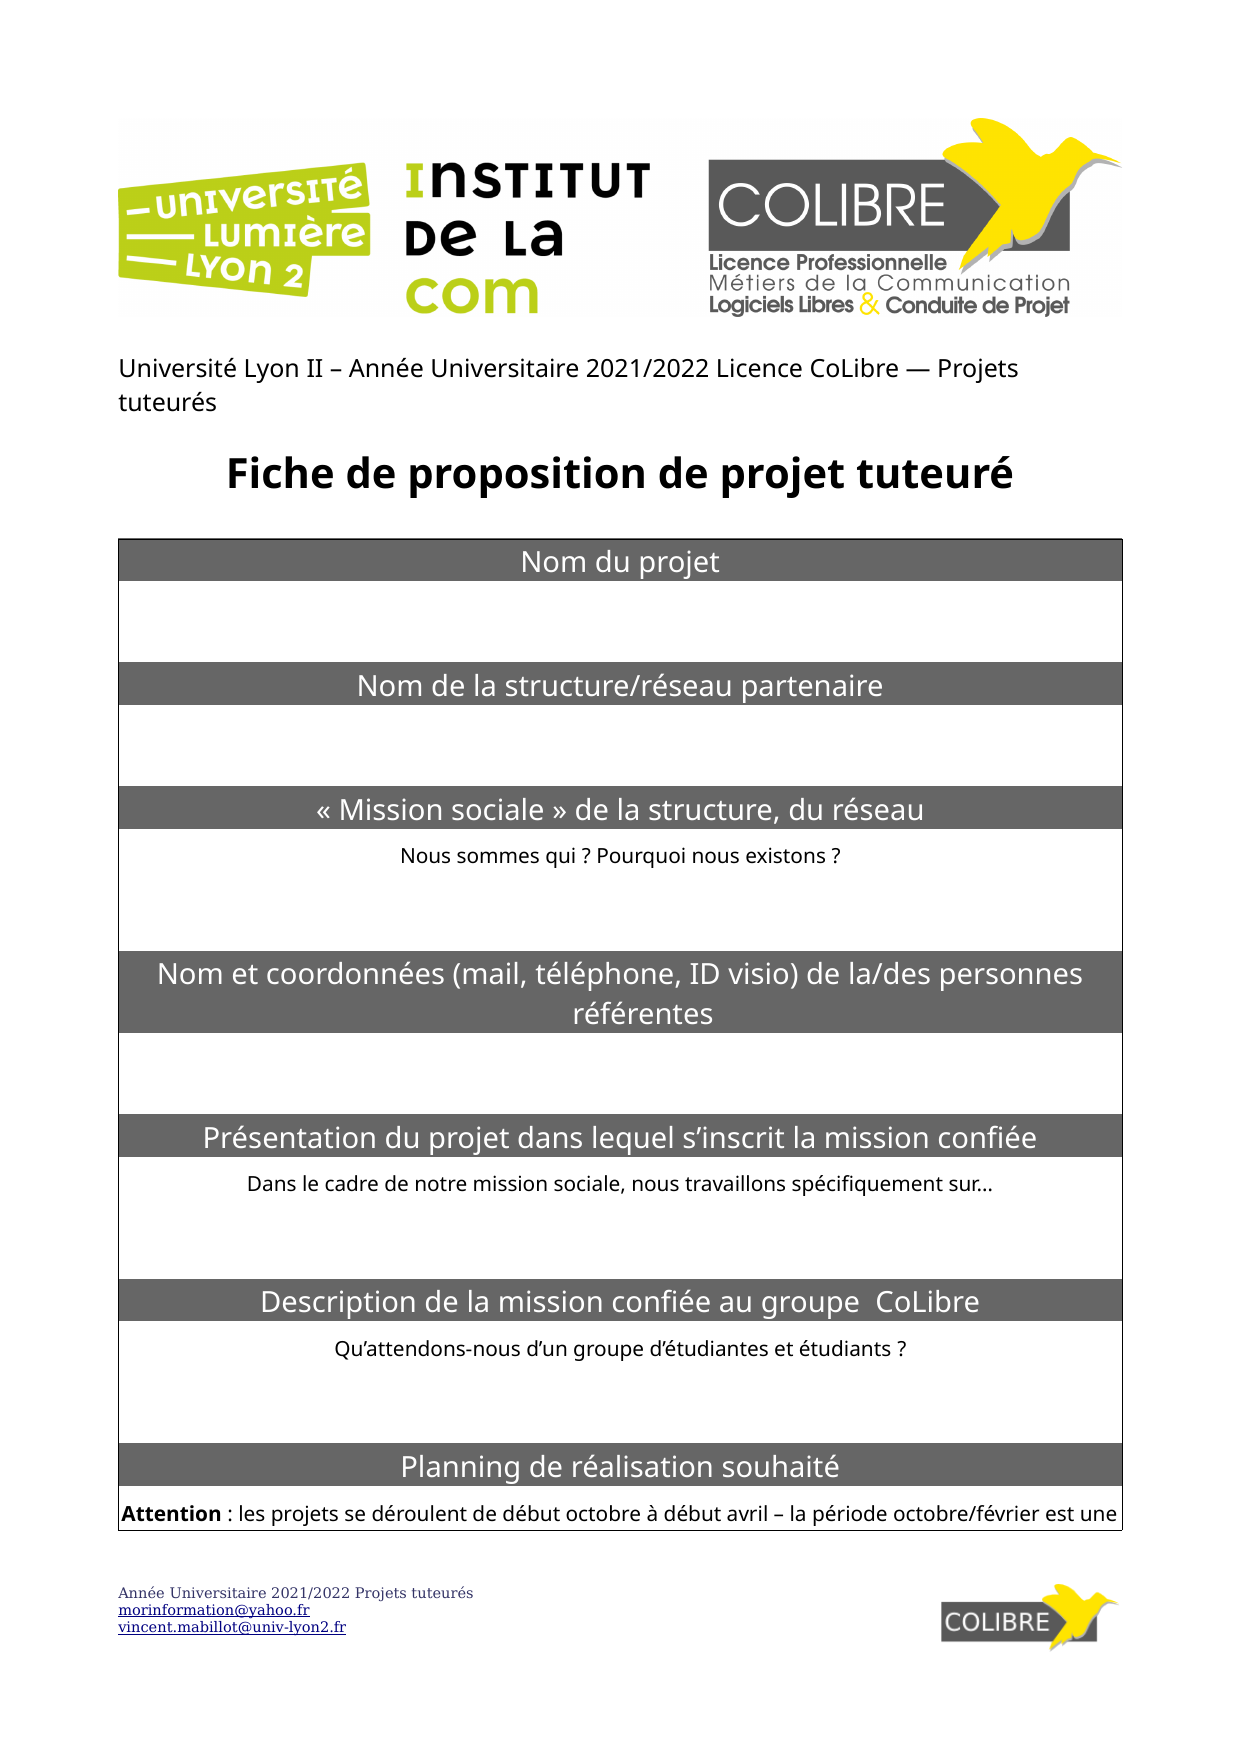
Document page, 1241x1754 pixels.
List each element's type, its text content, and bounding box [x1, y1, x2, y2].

subtitle Présentation du projet dans lequel s’inscrit la mission confiée [119, 1114, 1122, 1157]
text Qu’attendons-nous d’un groupe d’étudiantes et étudiants ? [119, 1331, 1122, 1362]
subtitle Planning de réalisation souhaité [119, 1443, 1122, 1486]
text Dans le cadre de notre mission sociale, nous travaillons spécifiquement sur… [119, 1166, 1122, 1198]
subtitle Nom et coordonnées (mail, téléphone, ID visio) de la/des personnes référentes [119, 951, 1122, 1033]
picture [941, 1584, 1120, 1652]
text Attention : les projets se déroulent de début octobre à début avril – la période octobre/février est une [119, 1496, 1122, 1530]
subtitle Description de la mission confiée au groupe CoLibre [119, 1279, 1122, 1321]
subtitle « Mission sociale » de la structure, du réseau [119, 786, 1122, 829]
title Fiche de proposition de projet tuteuré [118, 444, 1122, 501]
text Nous sommes qui ? Pourquoi nous existons ? [119, 838, 1122, 869]
text Université Lyon II – Année Universitaire 2021/2022 Licence CoLibre — Projets tuteurés [118, 351, 1122, 419]
picture [118, 118, 1123, 317]
subtitle Nom de la structure/réseau partenaire [119, 662, 1122, 705]
subtitle Nom du projet [119, 540, 1122, 581]
